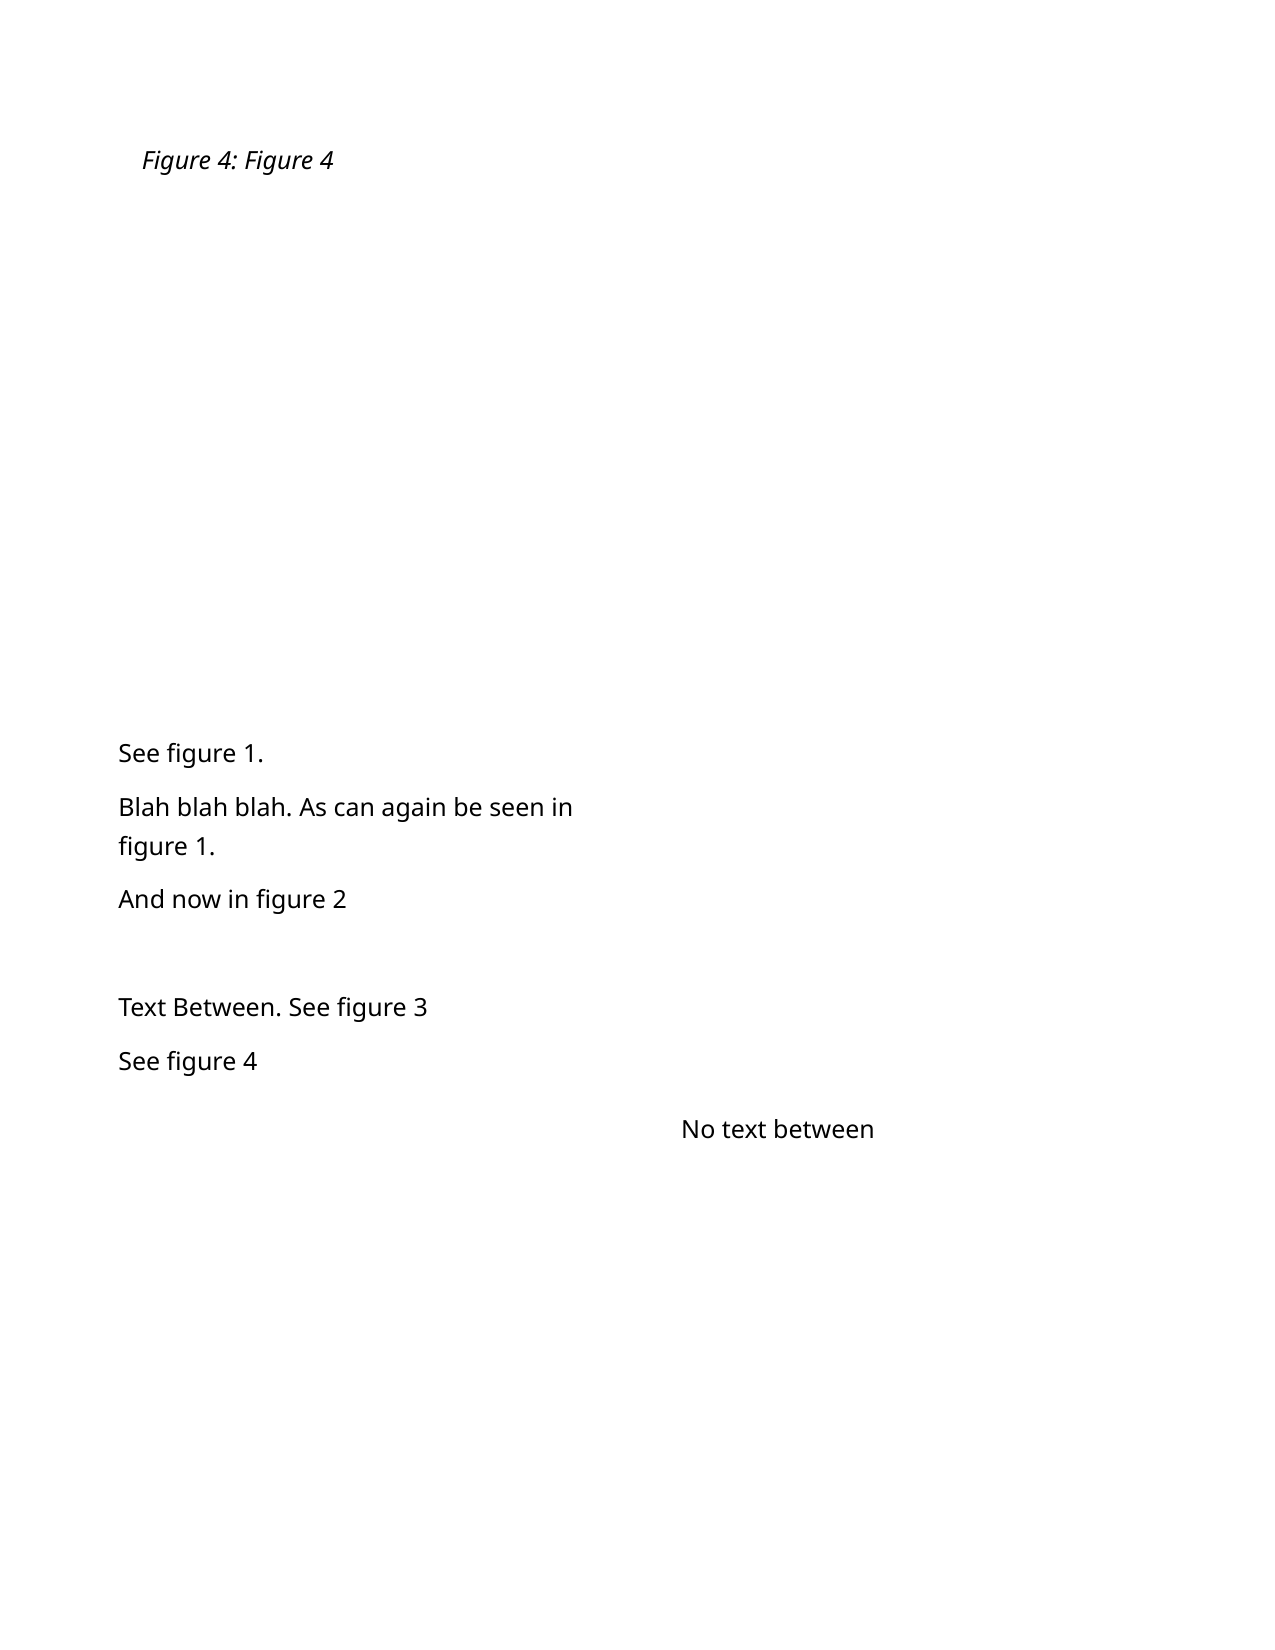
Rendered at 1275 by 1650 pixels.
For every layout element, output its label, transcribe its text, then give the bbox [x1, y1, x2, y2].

text [133, 121, 605, 593]
text No text between [655, 1112, 1157, 1146]
text See figure 4 [118, 1043, 620, 1077]
text Text Between. See figure 3 [118, 990, 620, 1024]
text And now in figure 2 [118, 882, 620, 916]
text Blah blah blah. As can again be seen in figure 1. [118, 789, 620, 862]
text Figure 4: Figure 4 [142, 142, 596, 176]
text See figure 1. [118, 736, 620, 769]
